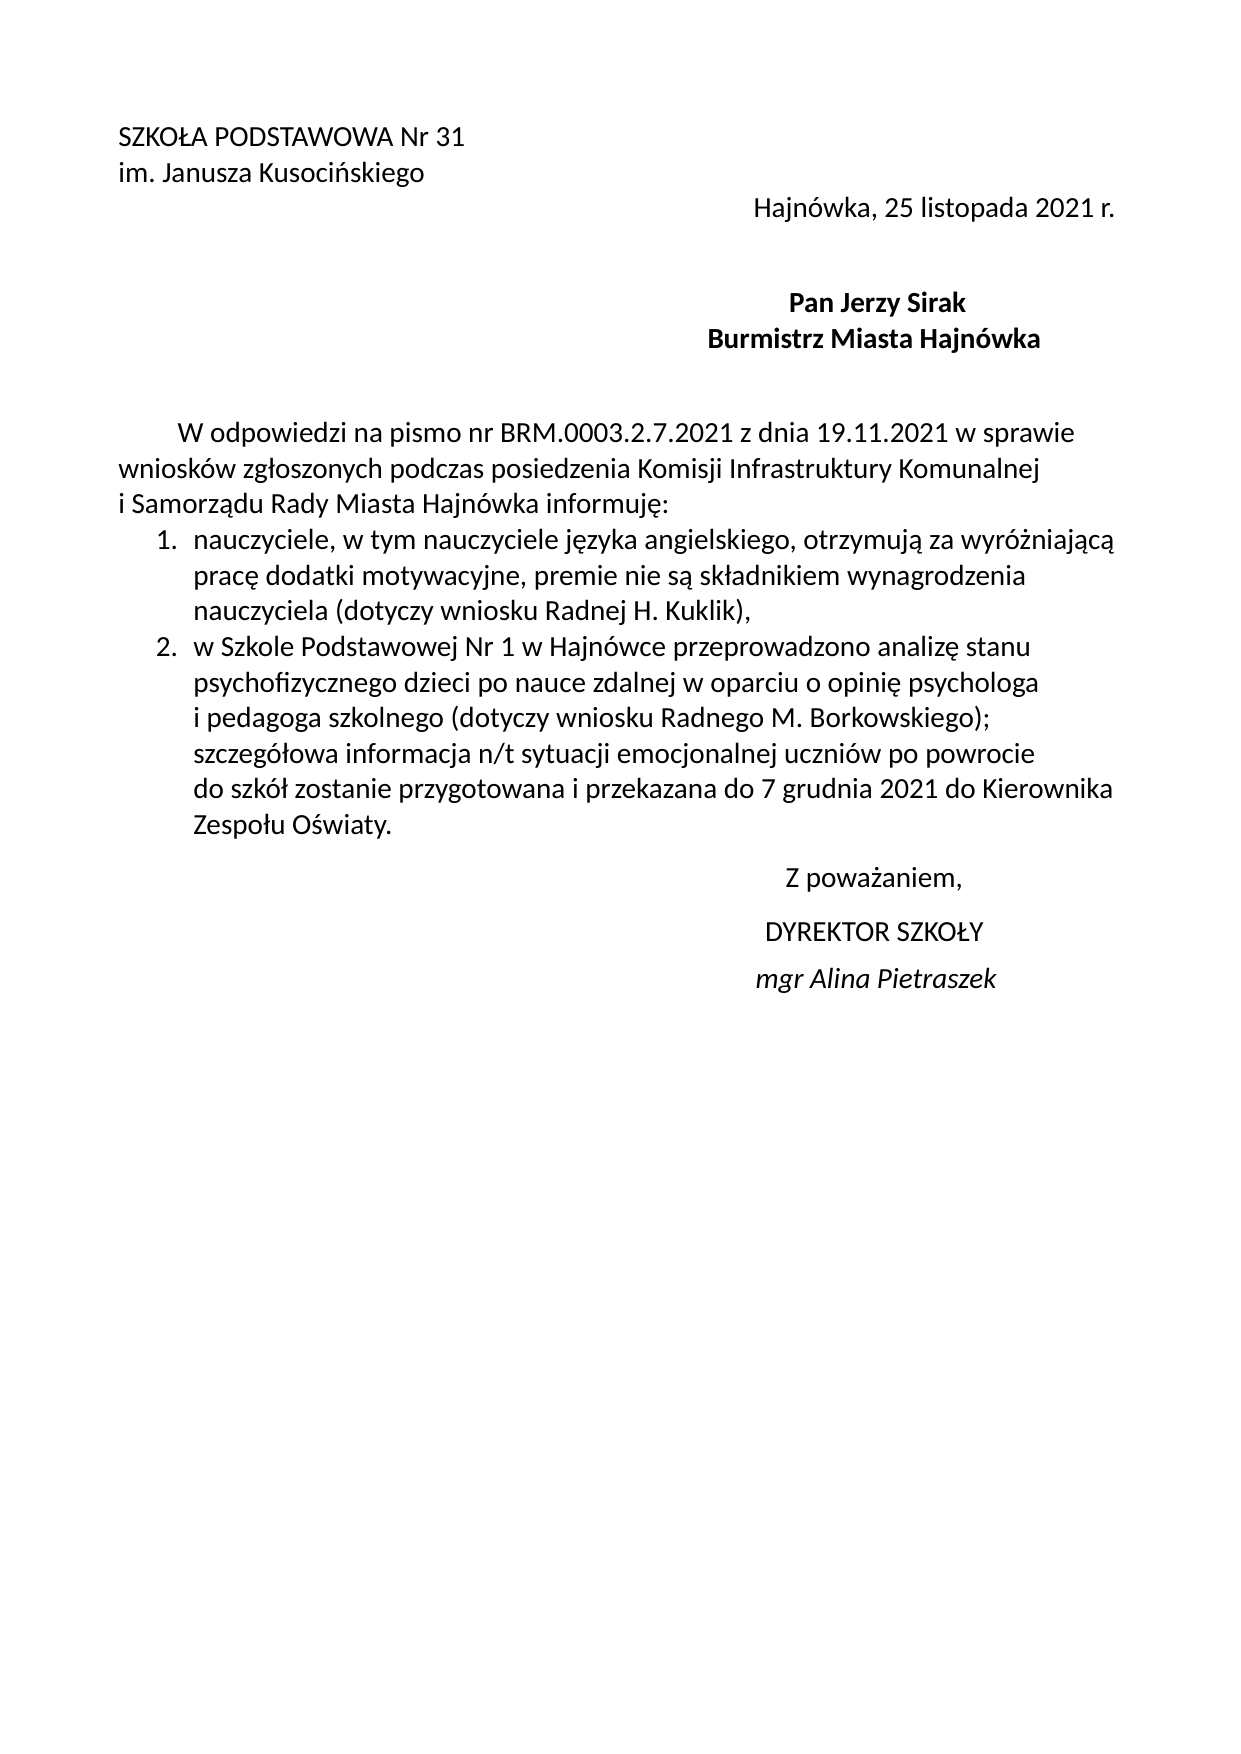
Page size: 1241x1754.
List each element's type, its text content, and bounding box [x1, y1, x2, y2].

text Pan Jerzy Sirak [633, 284, 1122, 320]
text Burmistrz Miasta Hajnówka [633, 320, 1122, 355]
text mgr Alina Pietraszek [633, 960, 1122, 996]
text DYREKTOR SZKOŁY [633, 913, 1122, 948]
list w Szkole Podstawowej Nr 1 w Hajnówce przeprowadzono analizę stanu psychofizycznego dzieci po nauce zdalnej w oparciu o opinię psychologa i pedagoga szkolnego (dotyczy wniosku Radnego M. Borkowskiego); szczegółowa informacja n/t sytuacji emocjonalnej uczniów po powrocie do szkół zostanie przygotowana i przekazana do 7 grudnia 2021 do Kierownika Zespołu Oświaty. [156, 628, 1122, 842]
text SZKOŁA PODSTAWOWA Nr 31 [118, 118, 1122, 154]
text im. Janusza Kusocińskiego [118, 154, 1122, 189]
list nauczyciele, w tym nauczyciele języka angielskiego, otrzymują za wyróżniającą pracę dodatki motywacyjne, premie nie są składnikiem wynagrodzenia nauczyciela (dotyczy wniosku Radnej H. Kuklik), [156, 521, 1122, 628]
text Z poważaniem, [633, 859, 1122, 895]
text Hajnówka, 25 listopada 2021 r. [118, 189, 1122, 225]
text W odpowiedzi na pismo nr BRM.0003.2.7.2021 z dnia 19.11.2021 w sprawie wniosków zgłoszonych podczas posiedzenia Komisji Infrastruktury Komunalnej i Samorządu Rady Miasta Hajnówka informuję: [118, 414, 1122, 521]
